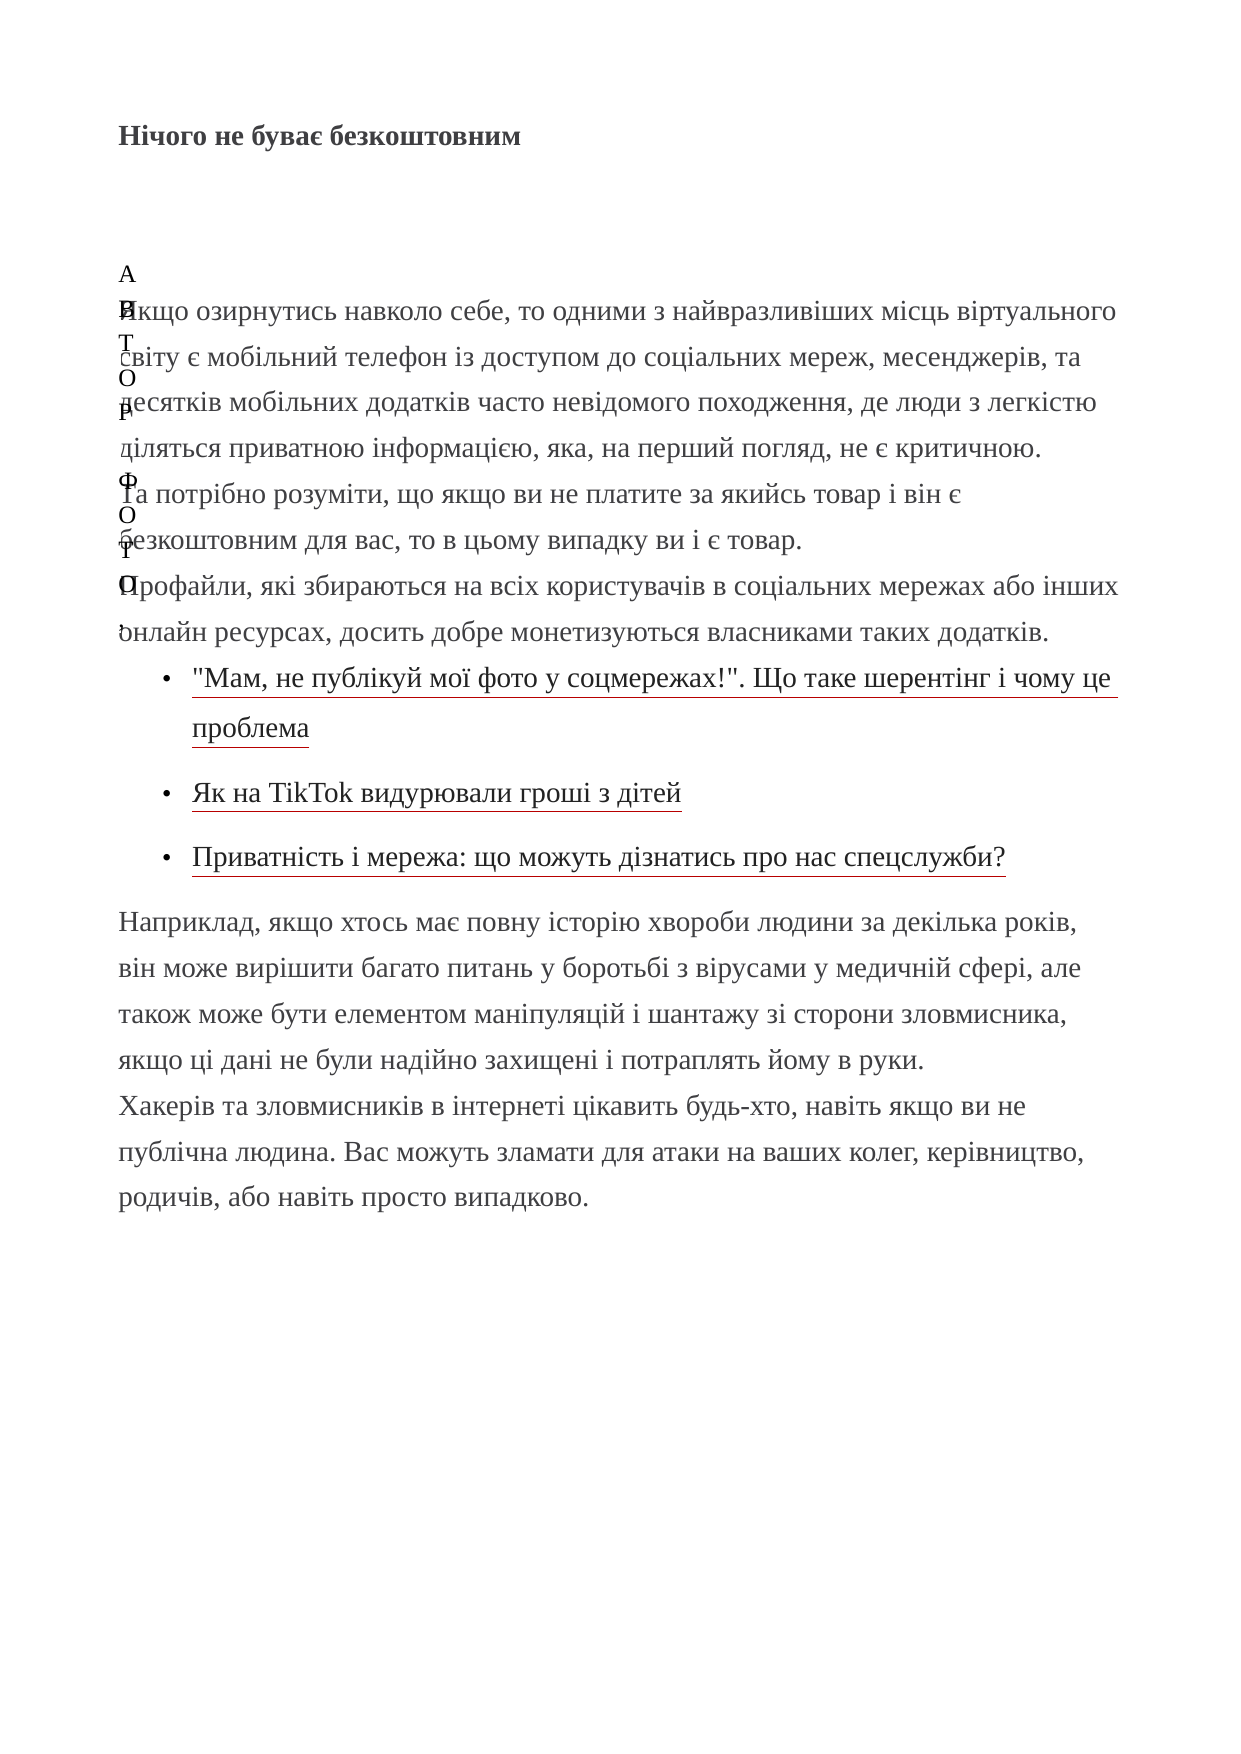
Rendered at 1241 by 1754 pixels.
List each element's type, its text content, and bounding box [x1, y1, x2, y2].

text Хакерів та зловмисників в інтернеті цікавить будь-хто, навіть якщо ви не публічна людина. Вас можуть зламати для атаки на ваших колег, керівництво, родичів, або навіть просто випадково. [118, 1088, 1122, 1213]
text GETTY IMAGES [121, 259, 1122, 293]
list "Мам, не публікуй мої фото у соцмережах!". Що таке шерентінг і чому це проблема [162, 660, 1122, 747]
text Наприклад, якщо хтось має повну історію хвороби людини за декілька років, він може вирішити багато питань у боротьбі з вірусами у медичній сфері, але також може бути елементом маніпуляцій і шантажу зі сторони зловмисника, якщо ці дані не були надійно захищені і потраплять йому в руки. [118, 904, 1122, 1075]
list Як на TikTok видурювали гроші з дітей [162, 775, 1122, 811]
text Профайли, які збираються на всіх користувачів в соціальних мережах або інших онлайн ресурсах, досить добре монетизуються власниками таких додатків. [118, 568, 1122, 648]
text Та потрібно розуміти, що якщо ви не платите за якийсь товар і він є безкоштовним для вас, то в цьому випадку ви і є товар. [121, 476, 1122, 556]
list Приватність і мережа: що можуть дізнатись про нас спецслужби? [162, 839, 1122, 876]
subtitle Нічого не буває безкоштовним [118, 118, 1122, 152]
text Якщо озирнутись навколо себе, то одними з найвразливіших місць віртуального світу є мобільний телефон із доступом до соціальних мереж, месенджерів, та десятків мобільних додатків часто невідомого походження, де люди з легкістю діляться приватною інформацією, яка, на перший погляд, не є критичною. [121, 293, 1122, 464]
